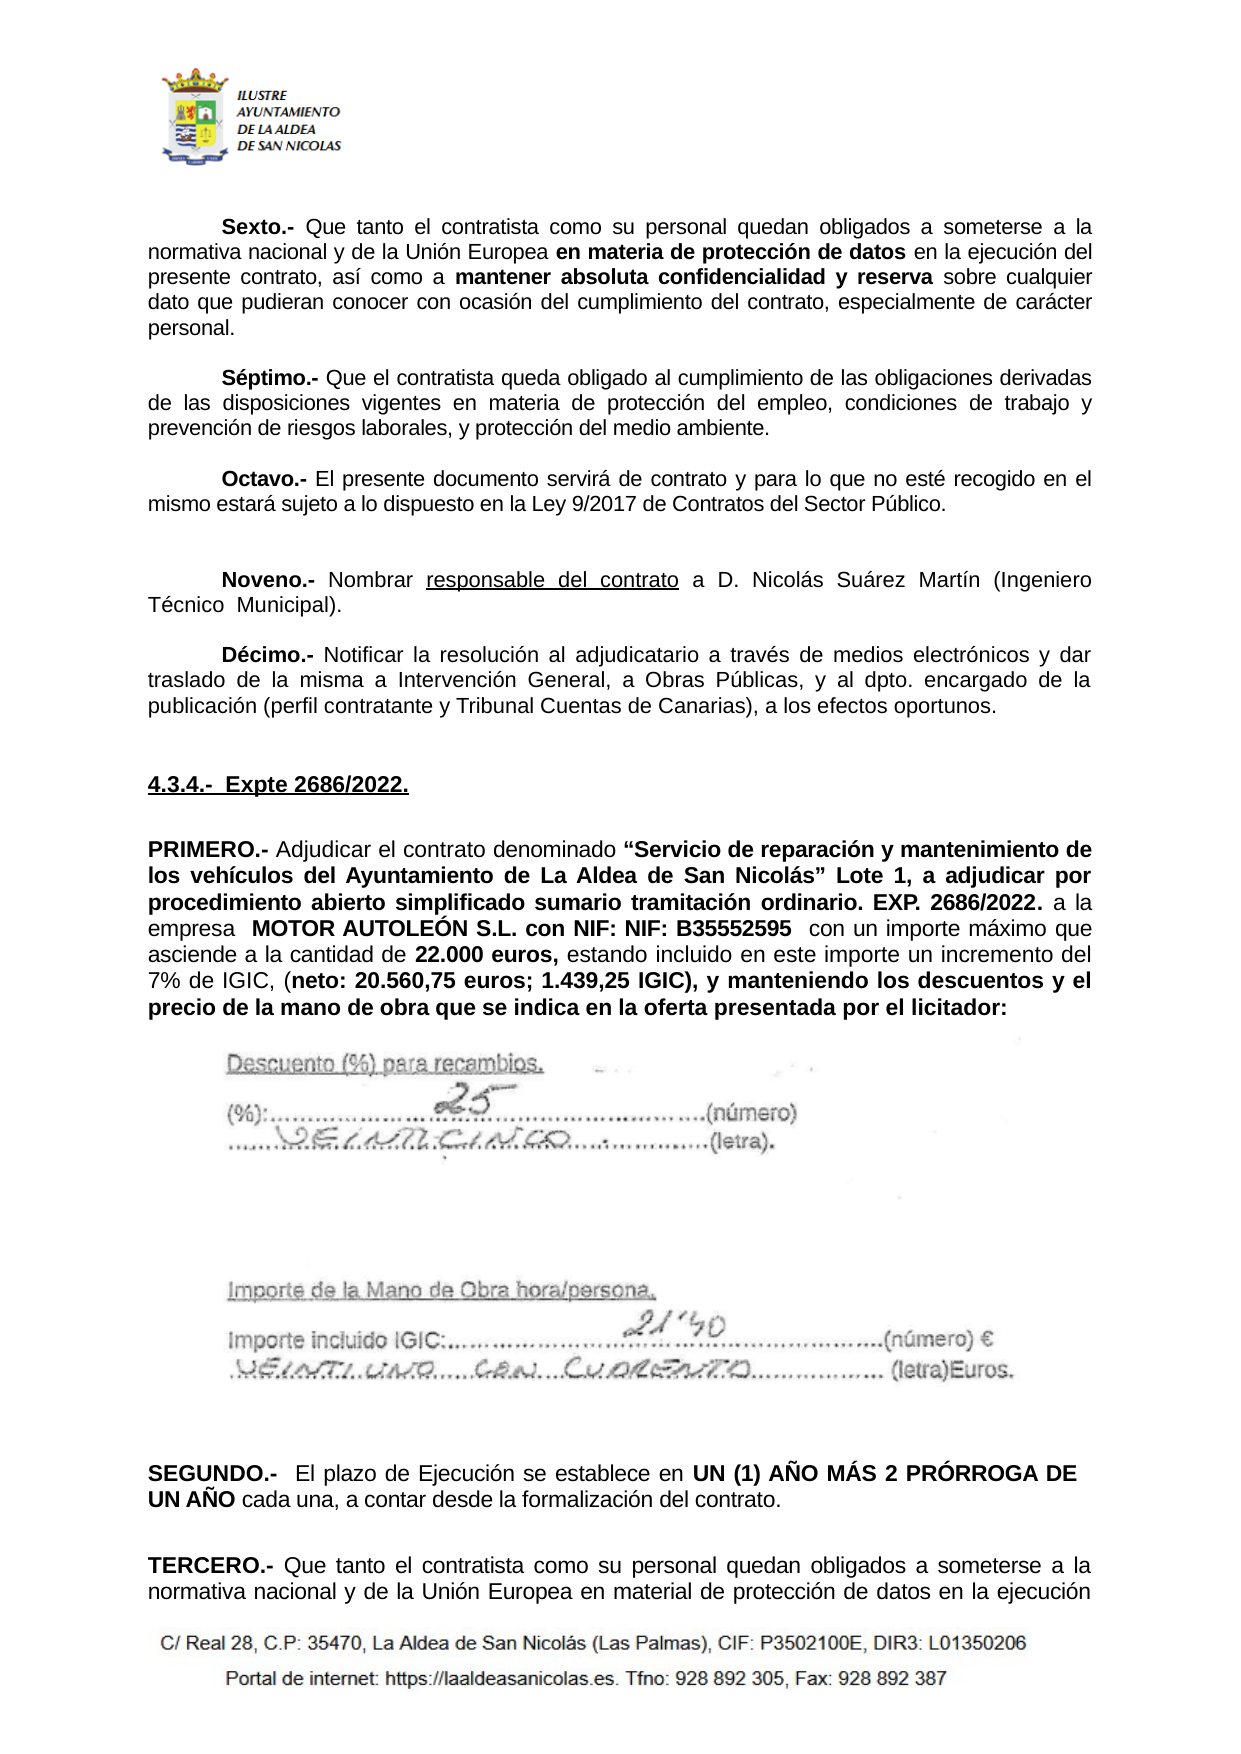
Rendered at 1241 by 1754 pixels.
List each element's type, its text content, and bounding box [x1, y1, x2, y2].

picture [148, 60, 357, 173]
text Décimo.- Notificar la resolución al adjudicatario a través de medios electrónicos y dar traslado de la misma a Intervención General, a Obras Públicas, y al dpto. encargado de la publicación (perfil contratante y Tribunal Cuentas de Canarias), a los efectos oportunos. [148, 642, 1093, 718]
text Octavo.- El presente documento servirá de contrato y para lo que no esté recogido en el mismo estará sujeto a lo dispuesto en la Ley 9/2017 de Contratos del Sector Público. [148, 466, 1093, 516]
picture [149, 1627, 1034, 1694]
text SEGUNDO.- El plazo de Ejecución se establece en UN (1) AÑO MÁS 2 PRÓRROGA DE UN AÑO cada una, a contar desde la formalización del contrato. [148, 1460, 1078, 1513]
text 4.3.4.- Expte 2686/2022. [148, 771, 1093, 797]
text PRIMERO.- Adjudicar el contrato denominado “Servicio de reparación y mantenimiento de los vehículos del Ayuntamiento de La Aldea de San Nicolás” Lote 1, a adjudicar por procedimiento abierto simplificado sumario tramitación ordinario. EXP. 2686/2022. a la empresa MOTOR AUTOLEÓN S.L. con NIF: NIF: B35552595 con un importe máximo que asciende a la cantidad de 22.000 euros, estando incluido en este importe un incremento del 7% de IGIC, (neto: 20.560,75 euros; 1.439,25 IGIC), y manteniendo los descuentos y el precio de la mano de obra que se indica en la oferta presentada por el licitador: [148, 836, 1093, 1020]
picture [211, 1033, 1029, 1420]
text Sexto.- Que tanto el contratista como su personal quedan obligados a someterse a la normativa nacional y de la Unión Europea en materia de protección de datos en la ejecución del presente contrato, así como a mantener absoluta confidencialidad y reserva sobre cualquier dato que pudieran conocer con ocasión del cumplimiento del contrato, especialmente de carácter personal. [148, 214, 1093, 340]
text Noveno.- Nombrar responsable del contrato a D. Nicolás Suárez Martín (Ingeniero Técnico Municipal). [148, 567, 1093, 617]
text Séptimo.- Que el contratista queda obligado al cumplimiento de las obligaciones derivadas de las disposiciones vigentes en materia de protección del empleo, condiciones de trabajo y prevención de riesgos laborales, y protección del medio ambiente. [148, 365, 1093, 441]
text TERCERO.- Que tanto el contratista como su personal quedan obligados a someterse a la normativa nacional y de la Unión Europea en material de protección de datos en la ejecución [148, 1552, 1093, 1604]
